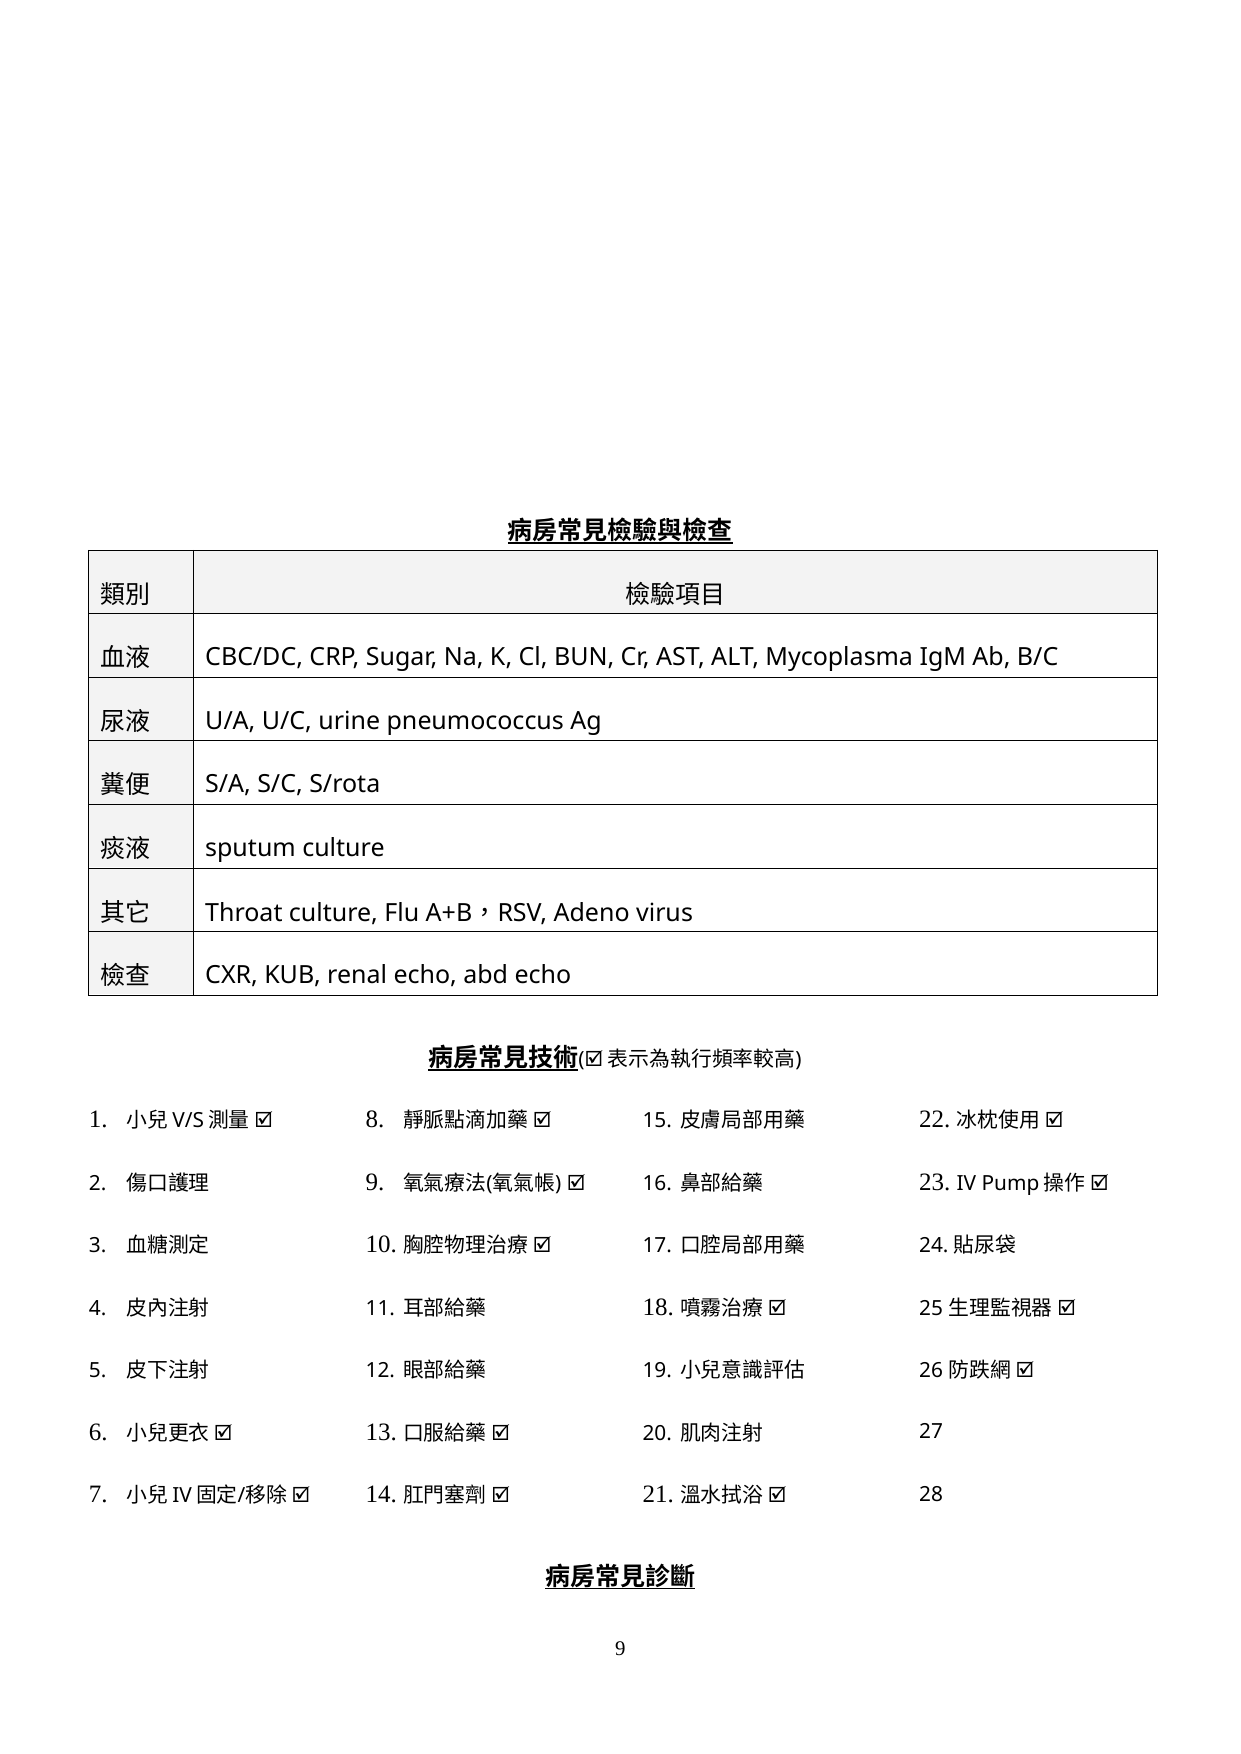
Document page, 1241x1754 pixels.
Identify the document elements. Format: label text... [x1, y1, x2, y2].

list 血糖測定 [89, 1202, 321, 1264]
text 病房常見診斷 [89, 1533, 1152, 1596]
list 皮內注射 [89, 1264, 321, 1327]
list 眼部給藥 [365, 1327, 598, 1389]
table_cell 痰液 [89, 805, 193, 867]
list 皮膚局部用藥 [642, 1077, 874, 1139]
list 冰枕使用 R [919, 1077, 1152, 1139]
list 小兒更衣R [89, 1389, 321, 1452]
list 耳部給藥 [365, 1264, 598, 1327]
list 口腔局部用藥 [642, 1202, 874, 1264]
table_cell S/A, S/C, S/rota [194, 741, 1157, 804]
table_cell U/A, U/C, urine pneumococcus Ag [194, 678, 1157, 740]
list 溫水拭浴 R [642, 1452, 874, 1514]
text 28 [919, 1452, 1152, 1514]
list 靜脈點滴加藥 R [365, 1077, 598, 1139]
list 肛門塞劑 R [365, 1452, 598, 1514]
text 26 防跌網 R [919, 1327, 1152, 1389]
list 噴霧治療 R [642, 1264, 874, 1327]
table_header 檢驗項目 [194, 551, 1157, 613]
list 小兒意識評估 [642, 1327, 874, 1389]
list 鼻部給藥 [642, 1139, 874, 1202]
table_cell 檢查 [89, 932, 193, 994]
text 25 生理監視器 R [919, 1264, 1152, 1327]
table_header 類別 [89, 551, 193, 613]
table_cell CBC/DC, CRP, Sugar, Na, K, Cl, BUN, Cr, AST, ALT, Mycoplasma IgM Ab, B/C [194, 614, 1157, 677]
list 口服給藥 R [365, 1389, 598, 1452]
text 27 [919, 1389, 1152, 1452]
text 病房常見檢驗與檢查 [89, 487, 1152, 550]
table_cell sputum culture [194, 805, 1157, 867]
list 胸腔物理治療 R [365, 1202, 598, 1264]
table_cell 尿液 [89, 678, 193, 740]
table_cell 血液 [89, 614, 193, 677]
text 病房常見技術(R表示為執行頻率較高) [89, 1014, 1152, 1077]
list 小兒V/S測量 R [89, 1077, 321, 1139]
list 氧氣療法(氧氣帳) R [365, 1139, 598, 1202]
text 24. 貼尿袋 [919, 1202, 1152, 1264]
list 傷口護理 [89, 1139, 321, 1202]
list 皮下注射 [89, 1327, 321, 1389]
table_cell CXR, KUB, renal echo, abd echo [194, 932, 1157, 994]
list 肌肉注射 [642, 1389, 874, 1452]
list IV Pump操作 R [919, 1139, 1152, 1202]
table_cell 其它 [89, 869, 193, 931]
table_cell Throat culture, Flu A+B，RSV, Adeno virus [194, 869, 1157, 931]
table_cell 糞便 [89, 741, 193, 804]
list 小兒IV固定/移除 R [89, 1452, 321, 1514]
